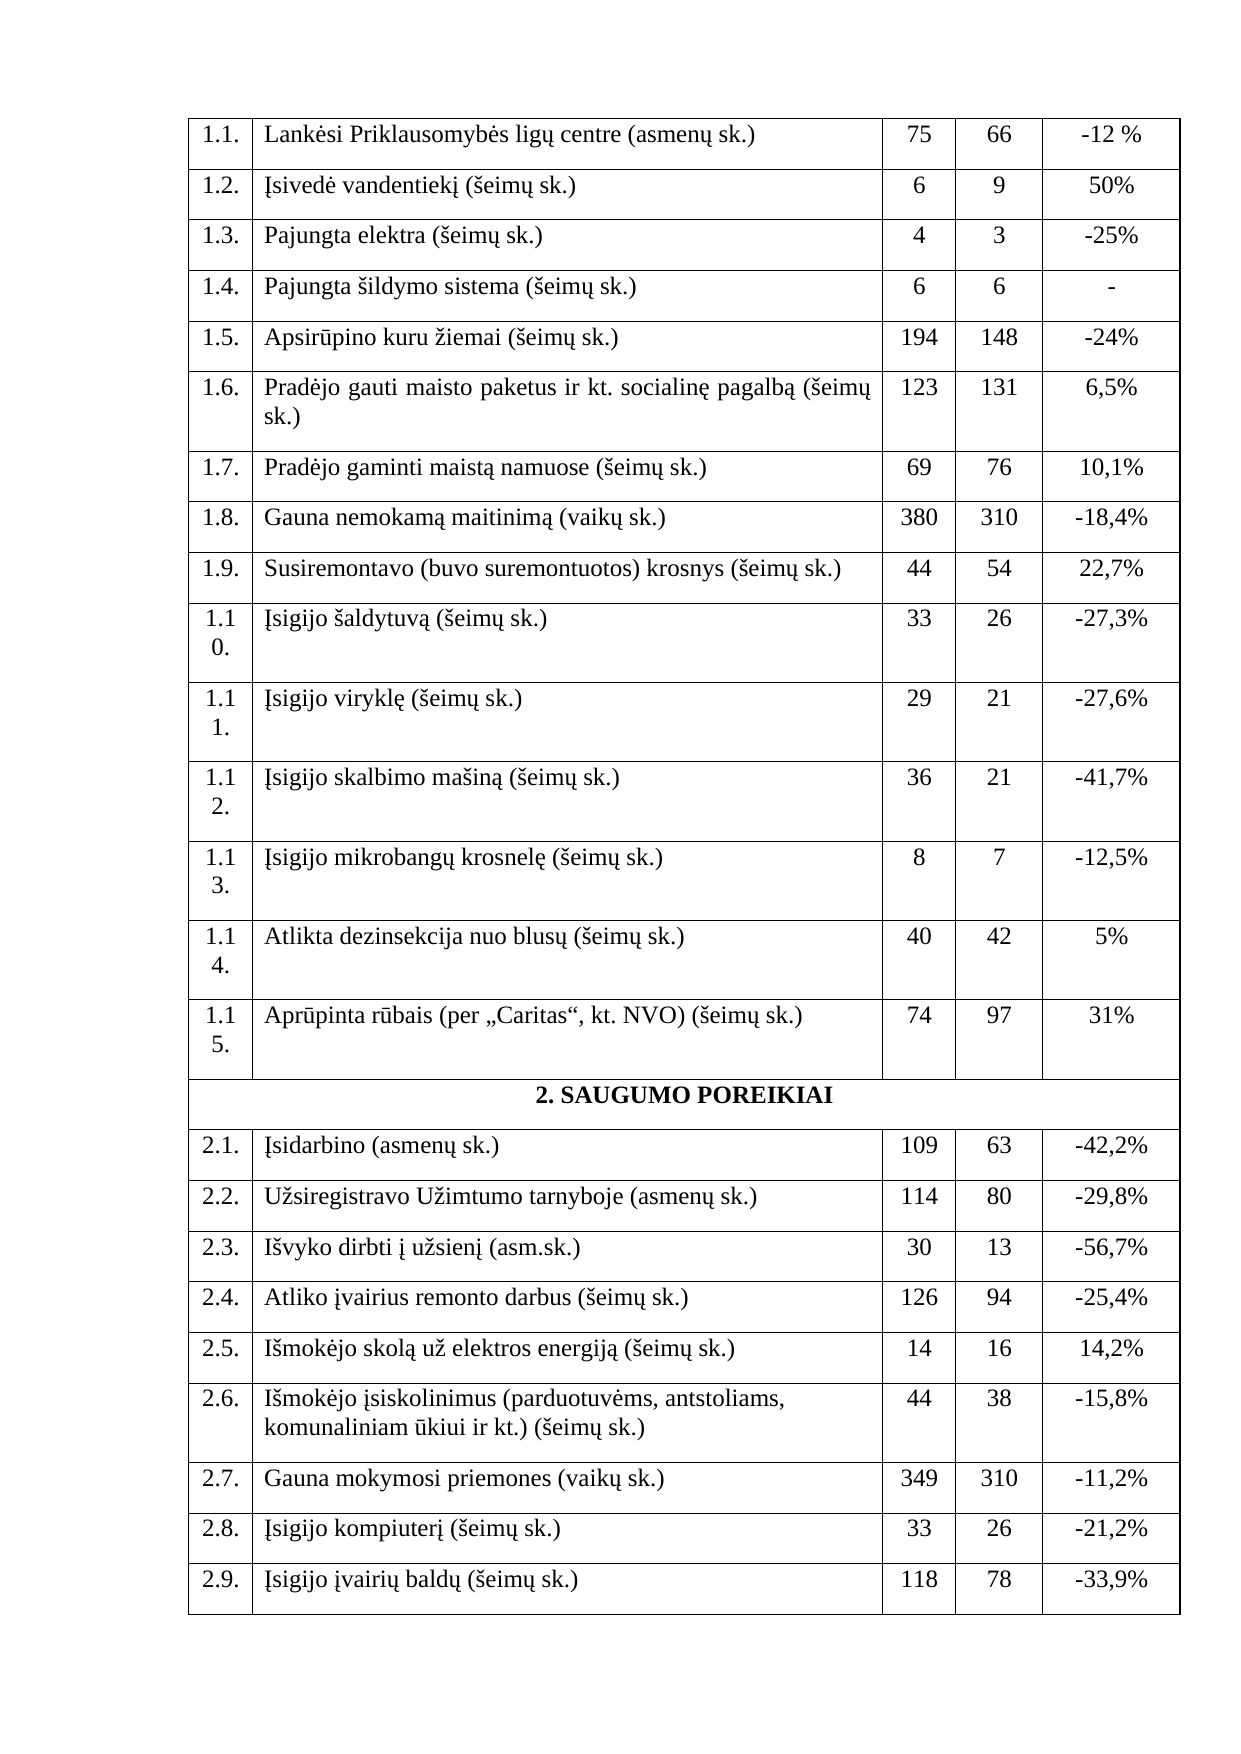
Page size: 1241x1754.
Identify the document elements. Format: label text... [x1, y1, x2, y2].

table_cell 63 [956, 1130, 1042, 1180]
table_cell 2.4. [189, 1282, 252, 1332]
table_cell 1.10. [189, 604, 252, 682]
table_cell 1.13. [189, 842, 252, 920]
table_cell Įsigijo šaldytuvą (šeimų sk.) [253, 604, 882, 682]
table_cell 349 [883, 1463, 955, 1512]
table_cell Užsiregistravo Užimtumo tarnyboje (asmenų sk.) [253, 1181, 882, 1231]
table_cell -18,4% [1043, 502, 1179, 552]
table_cell 14 [883, 1333, 955, 1382]
table_cell Pajungta elektra (šeimų sk.) [253, 220, 882, 270]
table_cell Išmokėjo skolą už elektros energiją (šeimų sk.) [253, 1333, 882, 1382]
table_cell 26 [956, 604, 1042, 682]
table_cell - [1043, 271, 1179, 321]
table_cell -21,2% [1043, 1514, 1179, 1563]
table_cell 2.2. [189, 1181, 252, 1231]
table_cell 2.1. [189, 1130, 252, 1180]
table_cell 194 [883, 322, 955, 371]
table_cell 380 [883, 502, 955, 552]
table_cell 5% [1043, 921, 1179, 999]
table_cell 76 [956, 452, 1042, 501]
table_cell Įsigijo įvairių baldų (šeimų sk.) [253, 1564, 882, 1614]
table_cell 94 [956, 1282, 1042, 1332]
table_cell -27,6% [1043, 683, 1179, 761]
table_cell 1.1. [189, 119, 252, 169]
table_cell Išmokėjo įsiskolinimus (parduotuvėms, antstoliams, komunaliniam ūkiui ir kt.) (šeimų sk.) [253, 1384, 882, 1462]
table_cell 50% [1043, 170, 1179, 219]
table_cell 6 [883, 271, 955, 321]
table_cell 7 [956, 842, 1042, 920]
table_cell 2.5. [189, 1333, 252, 1382]
table_cell 4 [883, 220, 955, 270]
table_cell 2.3. [189, 1232, 252, 1281]
table_cell -12 % [1043, 119, 1179, 169]
table_cell -15,8% [1043, 1384, 1179, 1462]
table_cell Išvyko dirbti į užsienį (asm.sk.) [253, 1232, 882, 1281]
table_cell Atlikta dezinsekcija nuo blusų (šeimų sk.) [253, 921, 882, 999]
table_cell Įsigijo mikrobangų krosnelę (šeimų sk.) [253, 842, 882, 920]
table_cell 9 [956, 170, 1042, 219]
table_cell 1.4. [189, 271, 252, 321]
table_cell 131 [956, 372, 1042, 451]
table_cell 33 [883, 1514, 955, 1563]
table_cell Įsivedė vandentiekį (šeimų sk.) [253, 170, 882, 219]
table_cell -12,5% [1043, 842, 1179, 920]
table_cell Pradėjo gaminti maistą namuose (šeimų sk.) [253, 452, 882, 501]
table_cell 14,2% [1043, 1333, 1179, 1382]
table_cell 1.14. [189, 921, 252, 999]
table_cell -29,8% [1043, 1181, 1179, 1231]
table_cell 33 [883, 604, 955, 682]
table_cell 126 [883, 1282, 955, 1332]
table_cell 148 [956, 322, 1042, 371]
table_cell 2.9. [189, 1564, 252, 1614]
table_cell 310 [956, 1463, 1042, 1512]
table_cell 310 [956, 502, 1042, 552]
table_cell 75 [883, 119, 955, 169]
table_cell 31% [1043, 1000, 1179, 1079]
table_cell 21 [956, 762, 1042, 841]
table_cell 2.7. [189, 1463, 252, 1512]
table_cell 123 [883, 372, 955, 451]
table_cell 22,7% [1043, 553, 1179, 602]
table_cell 1.5. [189, 322, 252, 371]
table_cell 1.8. [189, 502, 252, 552]
table_cell 66 [956, 119, 1042, 169]
table_cell 1.3. [189, 220, 252, 270]
table_cell 109 [883, 1130, 955, 1180]
table_cell -27,3% [1043, 604, 1179, 682]
table_cell 21 [956, 683, 1042, 761]
table_cell 1.7. [189, 452, 252, 501]
table_cell 30 [883, 1232, 955, 1281]
table_cell Susiremontavo (buvo suremontuotos) krosnys (šeimų sk.) [253, 553, 882, 602]
table_cell Atliko įvairius remonto darbus (šeimų sk.) [253, 1282, 882, 1332]
table_cell -33,9% [1043, 1564, 1179, 1614]
table_cell 16 [956, 1333, 1042, 1382]
table_cell 2. SAUGUMO POREIKIAI [189, 1080, 1179, 1129]
table_cell 69 [883, 452, 955, 501]
table_cell Pajungta šildymo sistema (šeimų sk.) [253, 271, 882, 321]
table_cell 40 [883, 921, 955, 999]
table_cell 13 [956, 1232, 1042, 1281]
table_cell -41,7% [1043, 762, 1179, 841]
table_cell -56,7% [1043, 1232, 1179, 1281]
table_cell Lankėsi Priklausomybės ligų centre (asmenų sk.) [253, 119, 882, 169]
table_cell Gauna mokymosi priemones (vaikų sk.) [253, 1463, 882, 1512]
table_cell 6,5% [1043, 372, 1179, 451]
table_cell 118 [883, 1564, 955, 1614]
table_cell 8 [883, 842, 955, 920]
table_cell 1.12. [189, 762, 252, 841]
table_cell Įsigijo kompiuterį (šeimų sk.) [253, 1514, 882, 1563]
table_cell -42,2% [1043, 1130, 1179, 1180]
table_cell 3 [956, 220, 1042, 270]
table_cell 44 [883, 1384, 955, 1462]
table_cell 1.11. [189, 683, 252, 761]
table_cell 42 [956, 921, 1042, 999]
table_cell 29 [883, 683, 955, 761]
table_cell -11,2% [1043, 1463, 1179, 1512]
table_cell 1.15. [189, 1000, 252, 1079]
table_cell 26 [956, 1514, 1042, 1563]
table_cell Įsidarbino (asmenų sk.) [253, 1130, 882, 1180]
table_cell Įsigijo viryklę (šeimų sk.) [253, 683, 882, 761]
table_cell 74 [883, 1000, 955, 1079]
table_cell -25% [1043, 220, 1179, 270]
table_cell 1.9. [189, 553, 252, 602]
table_cell Apsirūpino kuru žiemai (šeimų sk.) [253, 322, 882, 371]
table_cell Pradėjo gauti maisto paketus ir kt. socialinę pagalbą (šeimų sk.) [253, 372, 882, 451]
table_cell 44 [883, 553, 955, 602]
table_cell 36 [883, 762, 955, 841]
table_cell Gauna nemokamą maitinimą (vaikų sk.) [253, 502, 882, 552]
table_cell 97 [956, 1000, 1042, 1079]
table_cell 2.8. [189, 1514, 252, 1563]
table_cell Aprūpinta rūbais (per „Caritas“, kt. NVO) (šeimų sk.) [253, 1000, 882, 1079]
table_cell 38 [956, 1384, 1042, 1462]
table_cell 114 [883, 1181, 955, 1231]
table_cell Įsigijo skalbimo mašiną (šeimų sk.) [253, 762, 882, 841]
table_cell 6 [883, 170, 955, 219]
table_cell 1.2. [189, 170, 252, 219]
table_cell 80 [956, 1181, 1042, 1231]
table_cell 1.6. [189, 372, 252, 451]
table_cell 78 [956, 1564, 1042, 1614]
table_cell -25,4% [1043, 1282, 1179, 1332]
table_cell 10,1% [1043, 452, 1179, 501]
table_cell 2.6. [189, 1384, 252, 1462]
table_cell 54 [956, 553, 1042, 602]
table_cell -24% [1043, 322, 1179, 371]
table_cell 6 [956, 271, 1042, 321]
